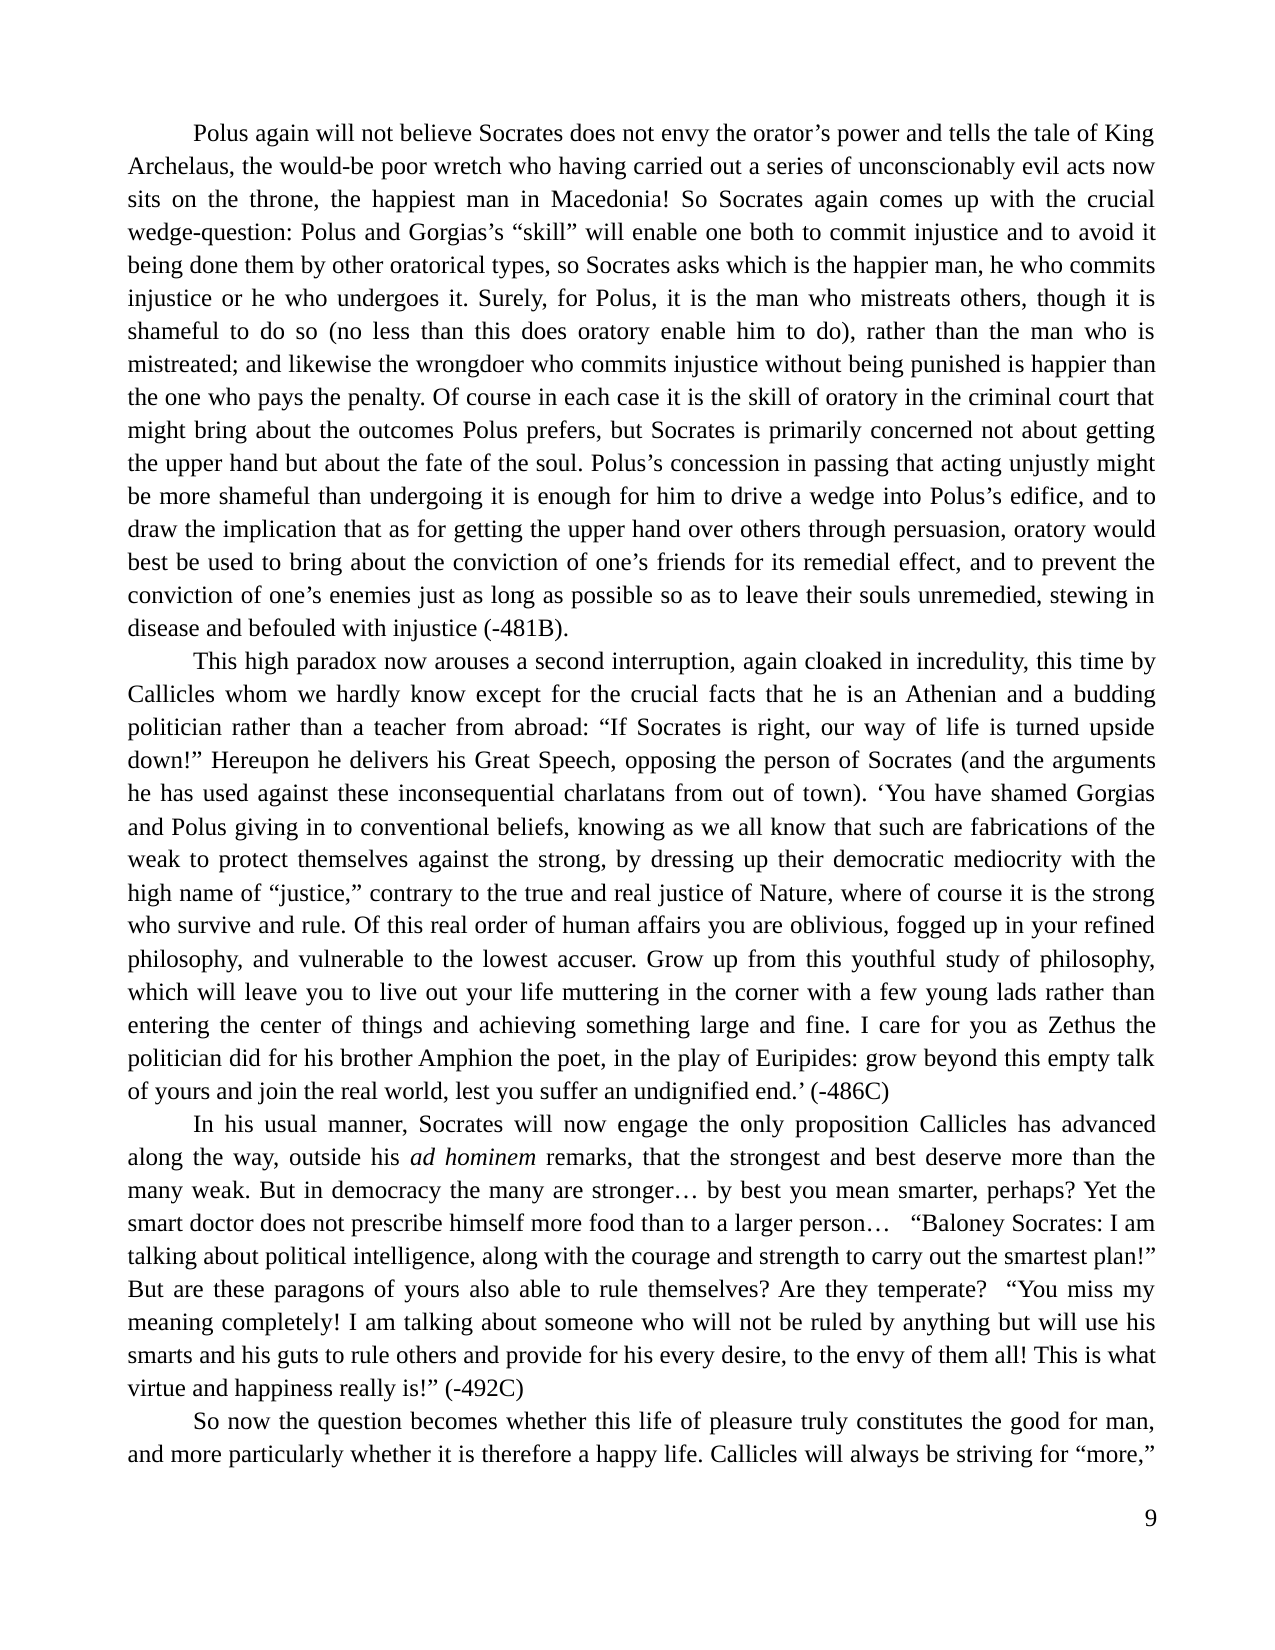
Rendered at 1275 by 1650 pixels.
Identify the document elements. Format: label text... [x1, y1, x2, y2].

text This high paradox now arouses a second interruption, again cloaked in incredulity, this time by Callicles whom we hardly know except for the crucial facts that he is an Athenian and a budding politician rather than a teacher from abroad: “If Socrates is right, our way of life is turned upside down!” Hereupon he delivers his Great Speech, opposing the person of Socrates (and the arguments he has used against these inconsequential charlatans from out of town). ‘You have shamed Gorgias and Polus giving in to conventional beliefs, knowing as we all know that such are fabrications of the weak to protect themselves against the strong, by dressing up their democratic mediocrity with the high name of “justice,” contrary to the true and real justice of Nature, where of course it is the strong who survive and rule. Of this real order of human affairs you are oblivious, fogged up in your refined philosophy, and vulnerable to the lowest accuser. Grow up from this youthful study of philosophy, which will leave you to live out your life muttering in the corner with a few young lads rather than entering the center of things and achieving something large and fine. I care for you as Zethus the politician did for his brother Amphion the poet, in the play of Euripides: grow beyond this empty talk of yours and join the real world, lest you suffer an undignified end.’ (-486C) [127, 646, 1157, 1104]
text In his usual manner, Socrates will now engage the only proposition Callicles has advanced along the way, outside his ad hominem remarks, that the strongest and best deserve more than the many weak. But in democracy the many are stronger… by best you mean smarter, perhaps? Yet the smart doctor does not prescribe himself more food than to a larger person… “Baloney Socrates: I am talking about political intelligence, along with the courage and strength to carry out the smartest plan!” But are these paragons of yours also able to rule themselves? Are they temperate? “You miss my meaning completely! I am talking about someone who will not be ruled by anything but will use his smarts and his guts to rule others and provide for his every desire, to the envy of them all! This is what virtue and happiness really is!” (-492C) [127, 1109, 1157, 1402]
text Polus again will not believe Socrates does not envy the orator’s power and tells the tale of King Archelaus, the would-be poor wretch who having carried out a series of unconscionably evil acts now sits on the throne, the happiest man in Macedonia! So Socrates again comes up with the crucial wedge-question: Polus and Gorgias’s “skill” will enable one both to commit injustice and to avoid it being done them by other oratorical types, so Socrates asks which is the happier man, he who commits injustice or he who undergoes it. Surely, for Polus, it is the man who mistreats others, though it is shameful to do so (no less than this does oratory enable him to do), rather than the man who is mistreated; and likewise the wrongdoer who commits injustice without being punished is happier than the one who pays the penalty. Of course in each case it is the skill of oratory in the criminal court that might bring about the outcomes Polus prefers, but Socrates is primarily concerned not about getting the upper hand but about the fate of the soul. Polus’s concession in passing that acting unjustly might be more shameful than undergoing it is enough for him to drive a wedge into Polus’s edifice, and to draw the implication that as for getting the upper hand over others through persuasion, oratory would best be used to bring about the conviction of one’s friends for its remedial effect, and to prevent the conviction of one’s enemies just as long as possible so as to leave their souls unremedied, stewing in disease and befouled with injustice (-481B). [127, 118, 1157, 642]
text So now the question becomes whether this life of pleasure truly constitutes the good for man, and more particularly whether it is therefore a happy life. Callicles will always be striving for “more,” [127, 1406, 1157, 1468]
